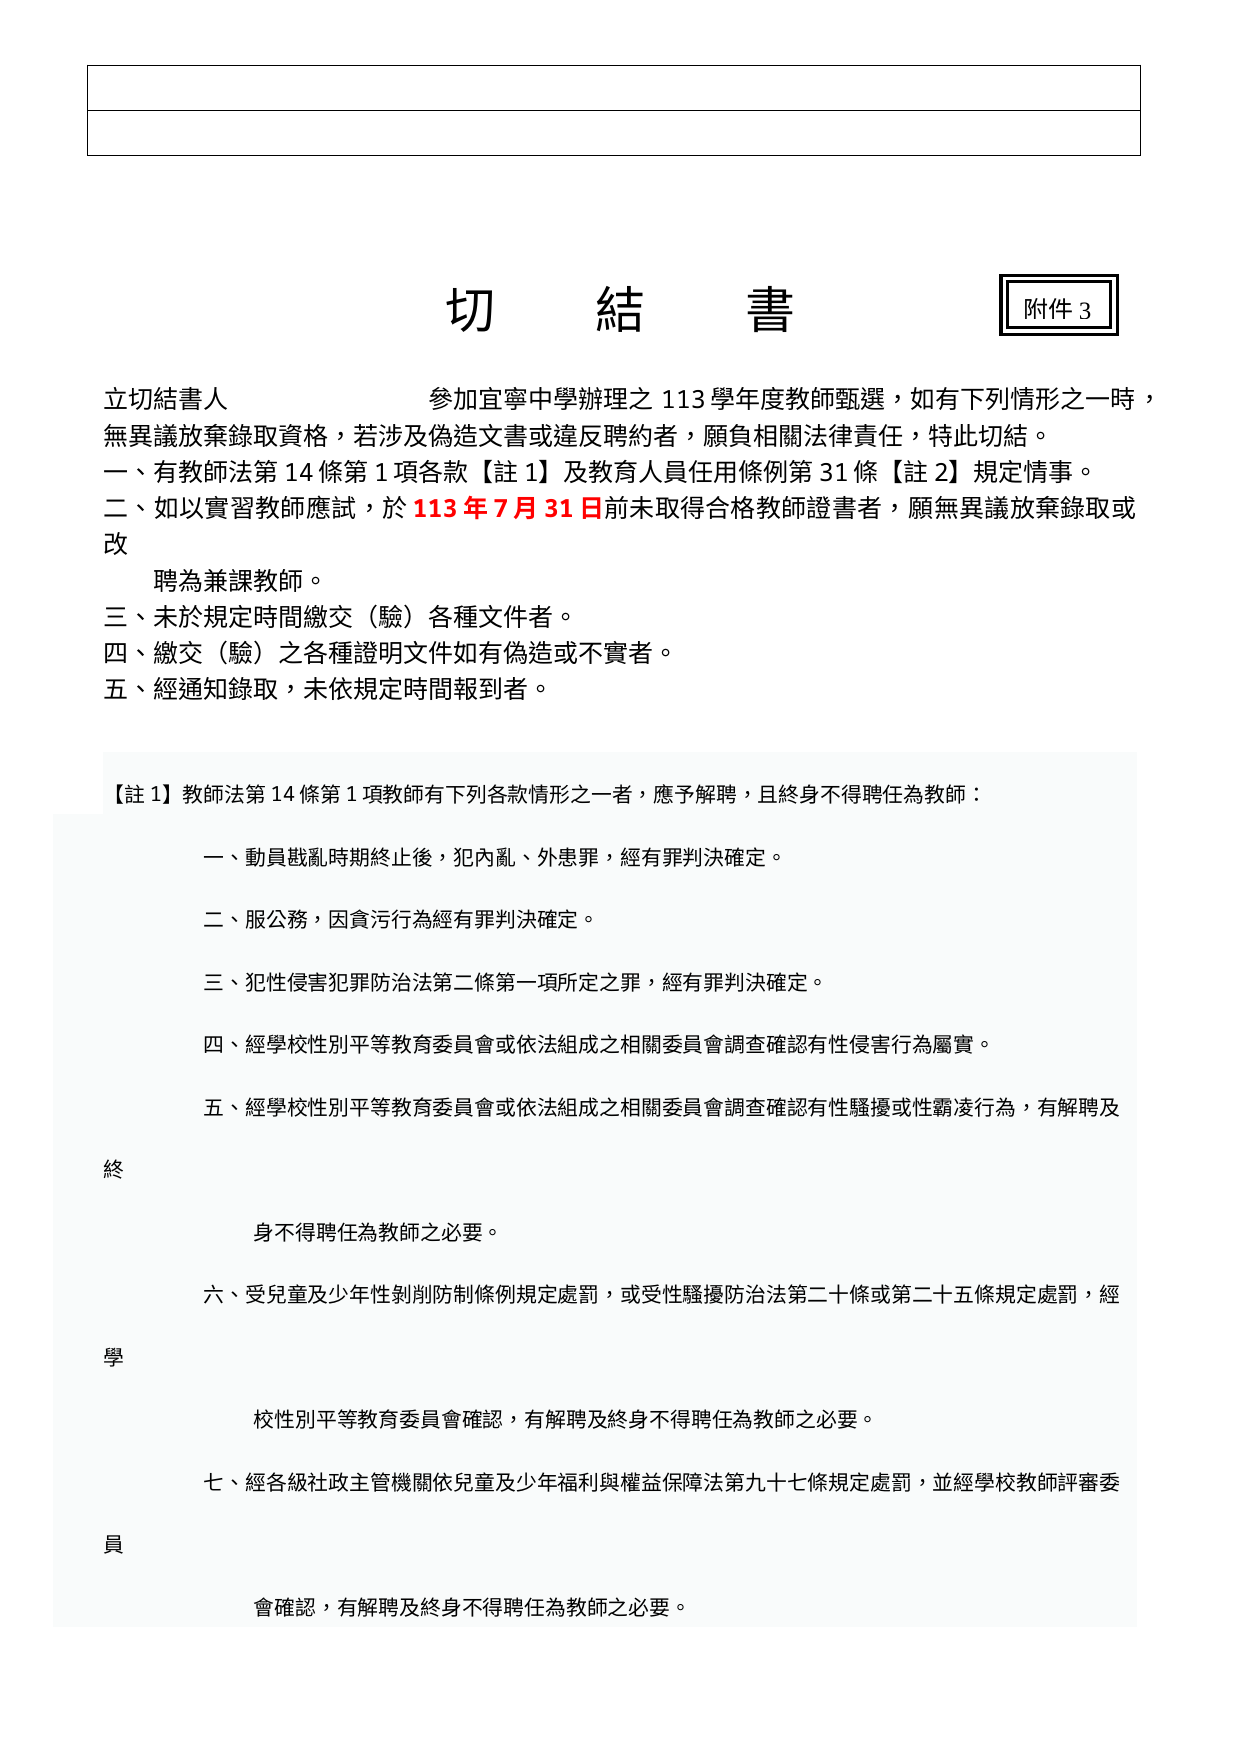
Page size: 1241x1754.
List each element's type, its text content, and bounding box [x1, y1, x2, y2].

text 二、服公務，因貪污行為經有罪判決確定。 [53, 877, 1137, 939]
text 六、受兒童及少年性剝削防制條例規定處罰，或受性騷擾防治法第二十條或第二十五條規定處罰，經學 [53, 1252, 1137, 1377]
text 立切結書人 參加宜寧中學辦理之113學年度教師甄選，如有下列情形之一時，無異議放棄錄取資格，若涉及偽造文書或違反聘約者，願負相關法律責任，特此切結。 [103, 380, 1137, 452]
text 一、動員戡亂時期終止後，犯內亂、外患罪，經有罪判決確定。 [53, 814, 1137, 877]
text 一、有教師法第14條第1項各款【註1】及教育人員任用條例第31條【註2】規定情事。 [103, 452, 1137, 489]
text 三、犯性侵害犯罪防治法第二條第一項所定之罪，經有罪判決確定。 [53, 939, 1137, 1002]
text 五、經學校性別平等教育委員會或依法組成之相關委員會調查確認有性騷擾或性霸凌行為，有解聘及終 [53, 1064, 1137, 1189]
table_cell [88, 111, 1140, 155]
text 切 結 書 [103, 271, 1137, 343]
text 三、未於規定時間繳交（驗）各種文件者。 [103, 597, 1137, 634]
text 二、如以實習教師應試，於113年7月31日前未取得合格教師證書者，願無異議放棄錄取或改 [103, 489, 1137, 561]
text 會確認，有解聘及終身不得聘任為教師之必要。 [53, 1564, 1137, 1627]
text 校性別平等教育委員會確認，有解聘及終身不得聘任為教師之必要。 [53, 1377, 1137, 1439]
text 【註1】教師法第14條第1項教師有下列各款情形之一者，應予解聘，且終身不得聘任為教師： [103, 752, 1137, 814]
text 四、經學校性別平等教育委員會或依法組成之相關委員會調查確認有性侵害行為屬實。 [53, 1002, 1137, 1064]
text 聘為兼課教師。 [103, 561, 1137, 597]
text 四、繳交（驗）之各種證明文件如有偽造或不實者。 [103, 634, 1137, 670]
text 身不得聘任為教師之必要。 [53, 1189, 1137, 1252]
text 附件3 [1024, 291, 1094, 319]
text 五、經通知錄取，未依規定時間報到者。 [103, 670, 1137, 706]
table_cell [88, 66, 1140, 110]
text 七、經各級社政主管機關依兒童及少年福利與權益保障法第九十七條規定處罰，並經學校教師評審委員 [53, 1439, 1137, 1564]
